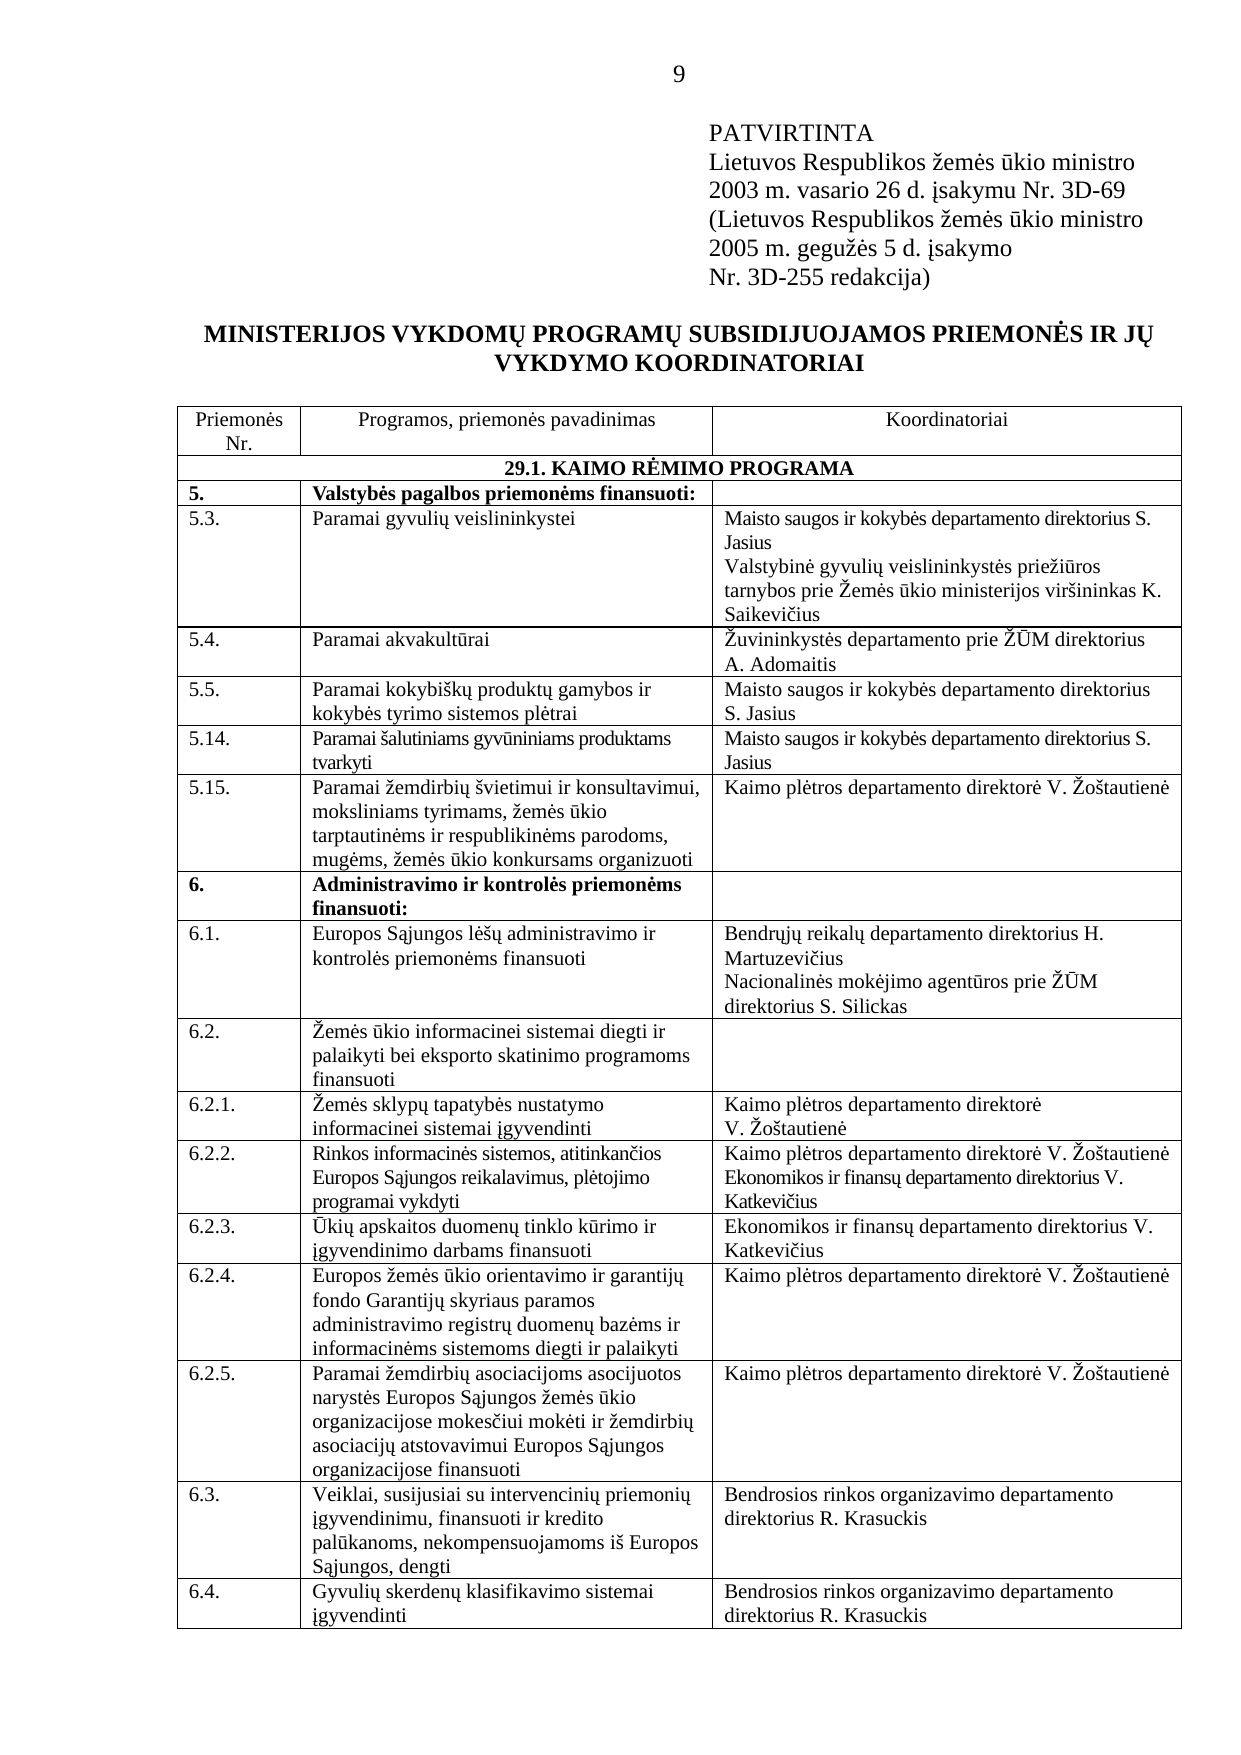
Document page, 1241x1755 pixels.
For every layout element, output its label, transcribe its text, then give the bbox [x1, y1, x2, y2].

table_cell 6.2.1. [178, 1092, 300, 1140]
table_cell 6.4. [178, 1579, 300, 1627]
table_cell 5. [178, 481, 300, 505]
table_cell Valstybės pagalbos priemonėms finansuoti: [301, 481, 712, 505]
text Nr. 3D-255 redakcija) [177, 262, 1181, 291]
table_cell 5.14. [178, 726, 300, 774]
table_cell Paramai šalutiniams gyvūniniams produktams tvarkyti [301, 726, 712, 774]
table_cell Paramai kokybiškų produktų gamybos ir kokybės tyrimo sistemos plėtrai [301, 677, 712, 725]
table_cell Paramai žemdirbių asociacijoms asocijuotos narystės Europos Sąjungos žemės ūkio organizacijose mokesčiui mokėti ir žemdirbių asociacijų atstovavimui Europos Sąjungos organizacijose finansuoti [301, 1361, 712, 1481]
table_cell 6.2. [178, 1019, 300, 1091]
table_cell Kaimo plėtros departamento direktorė V. Žoštautienė [713, 1361, 1181, 1481]
text 2003 m. vasario 26 d. įsakymu Nr. 3D-69 [177, 176, 1181, 204]
table_cell Rinkos informacinės sistemos, atitinkančios Europos Sąjungos reikalavimus, plėtojimo programai vykdyti [301, 1141, 712, 1213]
table_cell Maisto saugos ir kokybės departamento direktorius S. Jasius Valstybinė gyvulių veislininkystės priežiūros tarnybos prie Žemės ūkio ministerijos viršininkas K. Saikevičius [713, 506, 1181, 626]
table_cell [713, 1019, 1181, 1091]
table_cell 29.1. KAIMO RĖMIMO PROGRAMA [178, 456, 1181, 480]
table_cell 5.4. [178, 628, 300, 676]
table_cell Bendrosios rinkos organizavimo departamento direktorius R. Krasuckis [713, 1482, 1181, 1578]
text PATVIRTINTA [709, 118, 1181, 147]
table_cell Paramai akvakultūrai [301, 628, 712, 676]
table_cell 5.3. [178, 506, 300, 626]
table_cell 6.3. [178, 1482, 300, 1578]
table_cell Maisto saugos ir kokybės departamento direktorius S. Jasius [713, 677, 1181, 725]
table_cell 6.2.3. [178, 1214, 300, 1262]
table_cell Bendrosios rinkos organizavimo departamento direktorius R. Krasuckis [713, 1579, 1181, 1627]
table_header Programos, priemonės pavadinimas [301, 407, 712, 455]
text Lietuvos Respublikos žemės ūkio ministro [177, 147, 1181, 176]
table_cell Žemės sklypų tapatybės nustatymo informacinei sistemai įgyvendinti [301, 1092, 712, 1140]
table_cell 6.2.5. [178, 1361, 300, 1481]
table_cell Maisto saugos ir kokybės departamento direktorius S. Jasius [713, 726, 1181, 774]
table_cell Administravimo ir kontrolės priemonėms finansuoti: [301, 872, 712, 920]
table_cell Bendrųjų reikalų departamento direktorius H. Martuzevičius Nacionalinės mokėjimo agentūros prie ŽŪM direktorius S. Silickas [713, 921, 1181, 1018]
table_cell [713, 481, 1181, 505]
table_cell Žemės ūkio informacinei sistemai diegti ir palaikyti bei eksporto skatinimo programoms finansuoti [301, 1019, 712, 1091]
table_header Priemonės Nr. [178, 407, 300, 455]
table_cell [713, 872, 1181, 920]
table_cell Kaimo plėtros departamento direktorė V. Žoštautienė [713, 775, 1181, 871]
table_cell Ūkių apskaitos duomenų tinklo kūrimo ir įgyvendinimo darbams finansuoti [301, 1214, 712, 1262]
table_cell Paramai gyvulių veislininkystei [301, 506, 712, 626]
table_cell 5.5. [178, 677, 300, 725]
table_header Koordinatoriai [713, 407, 1181, 455]
table_cell 6.2.4. [178, 1264, 300, 1360]
table_cell Kaimo plėtros departamento direktorė V. Žoštautienė [713, 1264, 1181, 1360]
table_cell Kaimo plėtros departamento direktorė V. Žoštautienė Ekonomikos ir finansų departamento direktorius V. Katkevičius [713, 1141, 1181, 1213]
table_cell Europos Sąjungos lėšų administravimo ir kontrolės priemonėms finansuoti [301, 921, 712, 1018]
text (Lietuvos Respublikos žemės ūkio ministro [177, 204, 1181, 233]
text MINISTERIJOS VYKDOMŲ PROGRAMŲ SUBSIDIJUOJAMOS PRIEMONĖS IR JŲ VYKDYMO KOORDINATORIAI [177, 319, 1181, 377]
table_cell Gyvulių skerdenų klasifikavimo sistemai įgyvendinti [301, 1579, 712, 1627]
table_cell Europos žemės ūkio orientavimo ir garantijų fondo Garantijų skyriaus paramos administravimo registrų duomenų bazėms ir informacinėms sistemoms diegti ir palaikyti [301, 1264, 712, 1360]
table_cell Veiklai, susijusiai su intervencinių priemonių įgyvendinimu, finansuoti ir kredito palūkanoms, nekompensuojamoms iš Europos Sąjungos, dengti [301, 1482, 712, 1578]
table_cell 5.15. [178, 775, 300, 871]
table_cell Žuvininkystės departamento prie ŽŪM direktorius A. Adomaitis [713, 628, 1181, 676]
table_cell Ekonomikos ir finansų departamento direktorius V. Katkevičius [713, 1214, 1181, 1262]
table_cell Kaimo plėtros departamento direktorė V. Žoštautienė [713, 1092, 1181, 1140]
table_cell 6. [178, 872, 300, 920]
text 2005 m. gegužės 5 d. įsakymo [177, 233, 1181, 262]
table_cell 6.2.2. [178, 1141, 300, 1213]
table_cell Paramai žemdirbių švietimui ir konsultavimui, moksliniams tyrimams, žemės ūkio tarptautinėms ir respublikinėms parodoms, mugėms, žemės ūkio konkursams organizuoti [301, 775, 712, 871]
table_cell 6.1. [178, 921, 300, 1018]
